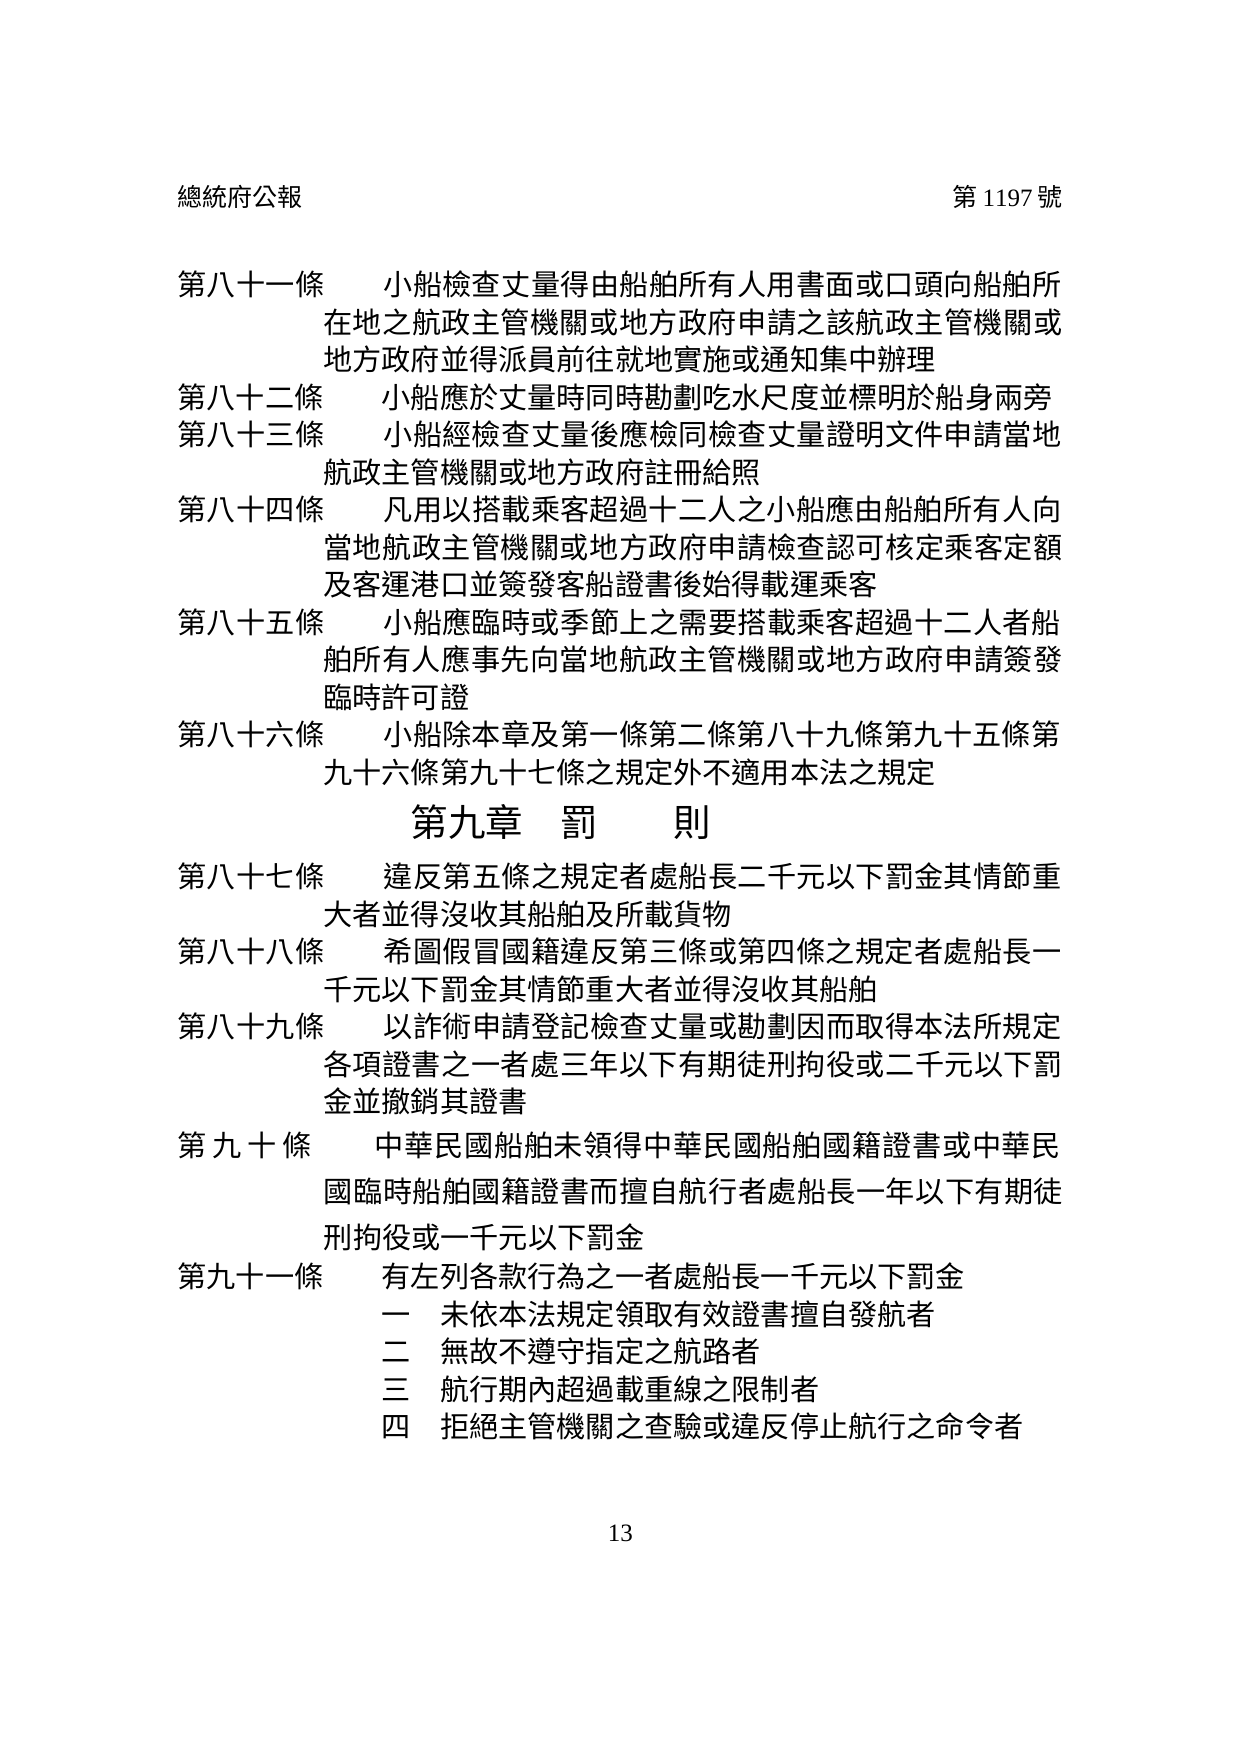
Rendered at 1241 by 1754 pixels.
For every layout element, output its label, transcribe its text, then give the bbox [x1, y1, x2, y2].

text 第八十三條 小船經檢查丈量後應檢同檢查丈量證明文件申請當地航政主管機關或地方政府註冊給照 [177, 416, 1063, 491]
text 第八十四條 凡用以搭載乘客超過十二人之小船應由船舶所有人向當地航政主管機關或地方政府申請檢查認可核定乘客定額及客運港口並簽發客船證書後始得載運乘客 [177, 491, 1063, 603]
text 第九章 罰 則 [411, 803, 1063, 845]
text 第九十條 中華民國船舶未領得中華民國船舶國籍證書或中華民國臨時船舶國籍證書而擅自航行者處船長一年以下有期徒刑拘役或一千元以下罰金 [177, 1120, 1063, 1257]
text 二 無故不遵守指定之航路者 [381, 1332, 1063, 1370]
text 第八十八條 希圖假冒國籍違反第三條或第四條之規定者處船長一千元以下罰金其情節重大者並得沒收其船舶 [177, 932, 1063, 1007]
text 一 未依本法規定領取有效證書擅自發航者 [381, 1295, 1063, 1332]
text 第八十七條 違反第五條之規定者處船長二千元以下罰金其情節重大者並得沒收其船舶及所載貨物 [177, 857, 1063, 932]
text 四 拒絕主管機關之查驗或違反停止航行之命令者 [381, 1407, 1063, 1445]
text 第八十九條 以詐術申請登記檢查丈量或勘劃因而取得本法所規定各項證書之一者處三年以下有期徒刑拘役或二千元以下罰金並撤銷其證書 [177, 1007, 1063, 1120]
text 第八十二條 小船應於丈量時同時勘劃吃水尺度並標明於船身兩旁 [177, 378, 1063, 416]
text 第八十一條 小船檢查丈量得由船舶所有人用書面或口頭向船舶所在地之航政主管機關或地方政府申請之該航政主管機關或地方政府並得派員前往就地實施或通知集中辦理 [177, 266, 1063, 378]
text 三 航行期內超過載重線之限制者 [381, 1370, 1063, 1407]
text 第八十六條 小船除本章及第一條第二條第八十九條第九十五條第九十六條第九十七條之規定外不適用本法之規定 [177, 716, 1063, 791]
text 第八十五條 小船應臨時或季節上之需要搭載乘客超過十二人者船舶所有人應事先向當地航政主管機關或地方政府申請簽發臨時許可證 [177, 603, 1063, 716]
text 第九十一條 有左列各款行為之一者處船長一千元以下罰金 [177, 1257, 1063, 1295]
